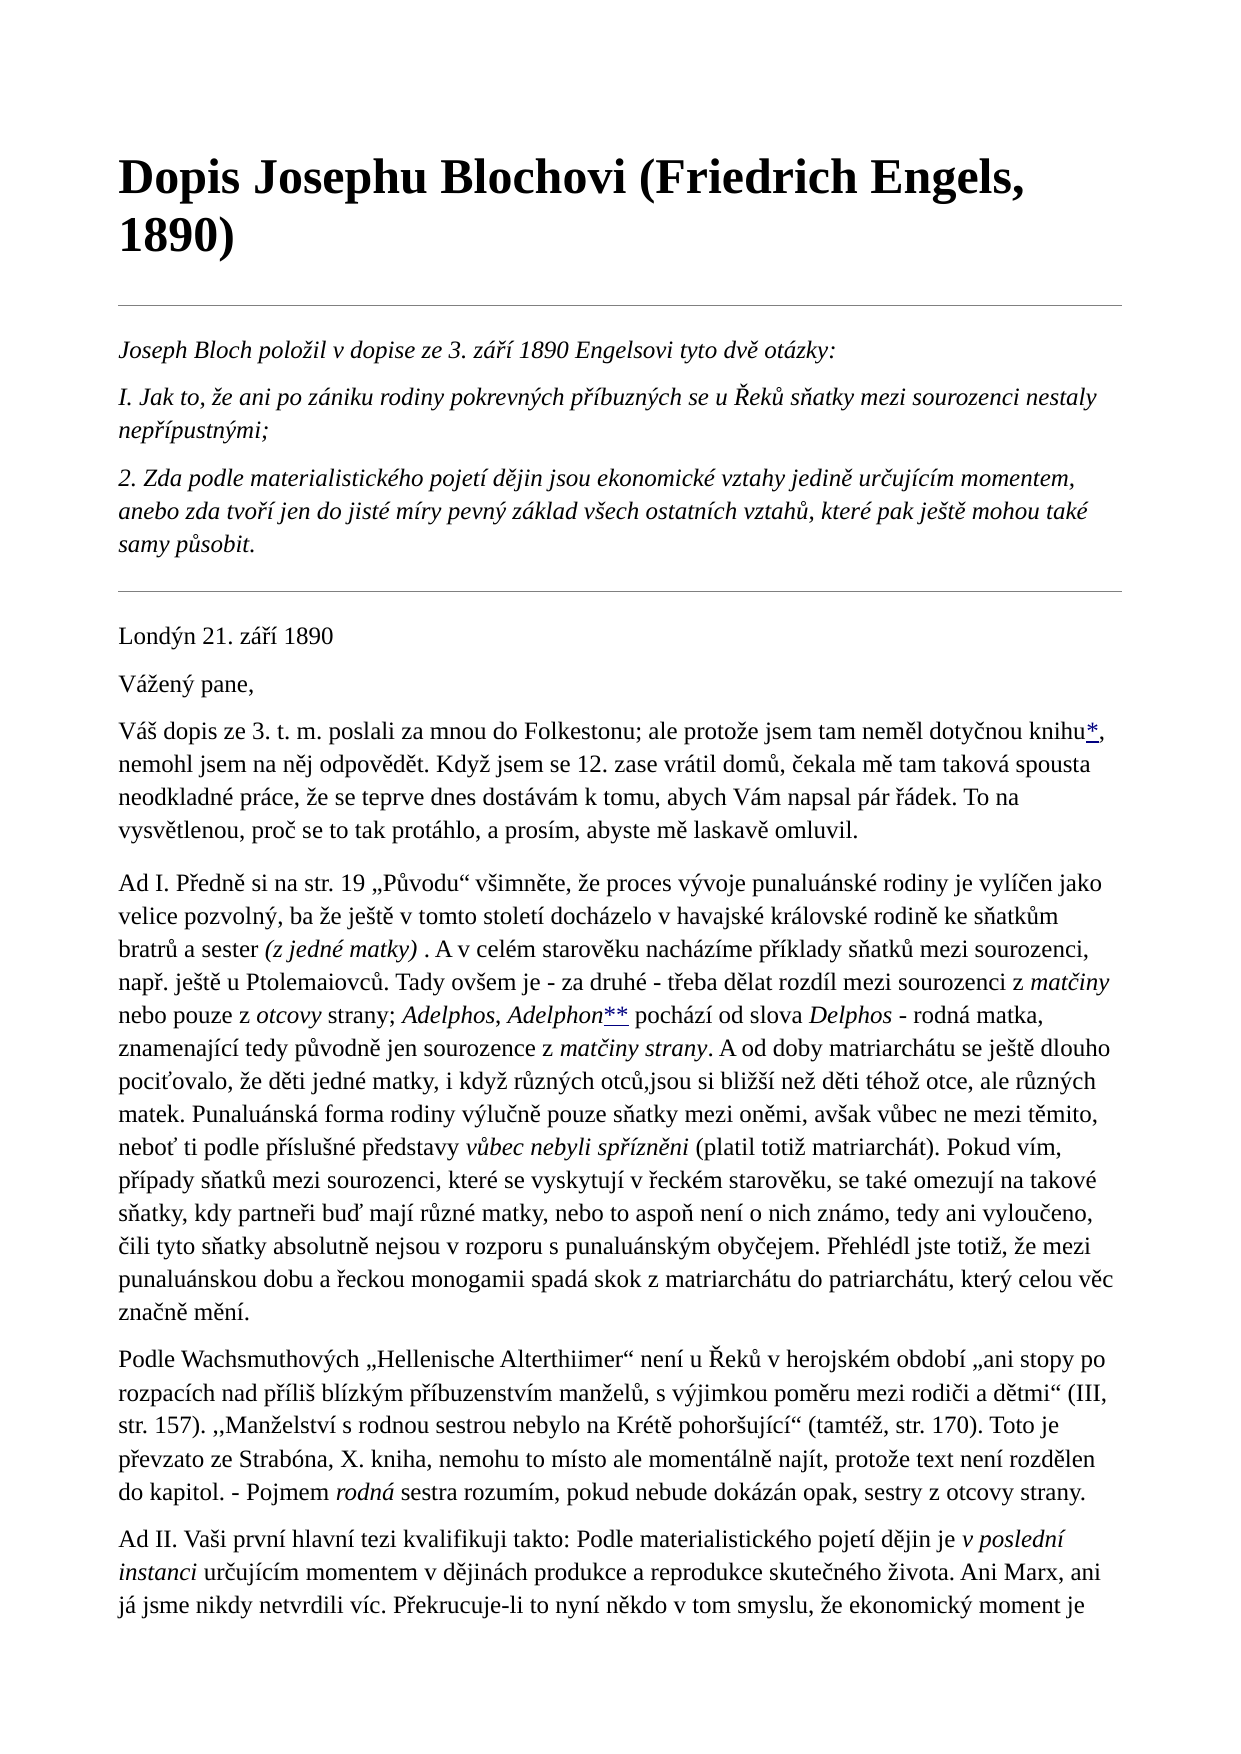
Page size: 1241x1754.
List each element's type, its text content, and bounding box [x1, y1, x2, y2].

text Joseph Bloch položil v dopise ze 3. září 1890 Engelsovi tyto dvě otázky: [118, 335, 1122, 364]
text 2. Zda podle materialistického pojetí dějin jsou ekonomické vztahy jedině určujícím momentem, anebo zda tvoří jen do jisté míry pevný základ všech ostatních vztahů, které pak ještě mohou také samy působit. [118, 463, 1122, 558]
text Ad II. Vaši první hlavní tezi kvalifikuji takto: Podle materialistického pojetí dějin je v poslední instanci určujícím momentem v dějinách produkce a reprodukce skutečného života. Ani Marx, ani já jsme nikdy netvrdili víc. Překrucuje-li to nyní někdo v tom smyslu, že ekonomický moment je [118, 1524, 1122, 1619]
text I. Jak to, že ani po zániku rodiny pokrevných příbuzných se u Řeků sňatky mezi sourozenci nestaly nepřípustnými; [118, 382, 1122, 444]
text Váš dopis ze 3. t. m. poslali za mnou do Folkestonu; ale protože jsem tam neměl dotyčnou knihu*, nemohl jsem na něj odpovědět. Když jsem se 12. zase vrátil domů, čekala mě tam taková spousta neodkladné práce, že se teprve dnes dostávám k tomu, abych Vám napsal pár řádek. To na vysvětlenou, proč se to tak protáhlo, a prosím, abyste mě laskavě omluvil. [118, 716, 1122, 844]
text Londýn 21. září 1890 [118, 621, 1122, 650]
text Vážený pane, [118, 669, 1122, 697]
text Ad I. Předně si na str. 19 „Původu“ všimněte, že proces vývoje punaluánské rodiny je vylíčen jako velice pozvolný, ba že ještě v tomto století docházelo v havajské královské rodině ke sňatkům bratrů a sester (z jedné matky) . A v celém starověku nacházíme příklady sňatků mezi sourozenci, např. ještě u Ptolemaiovců. Tady ovšem je - za druhé - třeba dělat rozdíl mezi sourozenci z matčiny nebo pouze z otcovy strany; Adelphos, Adelphon** pochází od slova Delphos - rodná matka, znamenající tedy původně jen sourozence z matčiny strany. A od doby matriarchátu se ještě dlouho pociťovalo, že děti jedné matky, i když různých otců,jsou si bližší než děti téhož otce, ale různých matek. Punaluánská forma rodiny výlučně pouze sňatky mezi oněmi, avšak vůbec ne mezi těmito, neboť ti podle příslušné představy vůbec nebyli spřízněni (platil totiž matriarchát). Pokud vím, případy sňatků mezi sourozenci, které se vyskytují v řeckém starověku, se také omezují na takové sňatky, kdy partneři buď mají různé matky, nebo to aspoň není o nich známo, tedy ani vyloučeno, čili tyto sňatky absolutně nejsou v rozporu s punaluánským obyčejem. Přehlédl jste totiž, že mezi punaluánskou dobu a řeckou monogamii spadá skok z matriarchátu do patriarchátu, který celou věc značně mění. [118, 863, 1122, 1326]
text Podle Wachsmuthových „Hellenische Alterthiimer“ není u Řeků v herojském období „ani stopy po rozpacích nad příliš blízkým příbuzenstvím manželů, s výjimkou poměru mezi rodiči a dětmi“ (III, str. 157). ,,Manželství s rodnou sestrou nebylo na Krétě pohoršující“ (tamtéž, str. 170). Toto je převzato ze Strabóna, X. kniha, nemohu to místo ale momentálně najít, protože text není rozdělen do kapitol. - Pojmem rodná sestra rozumím, pokud nebude dokázán opak, sestry z otcovy strany. [118, 1344, 1122, 1505]
subtitle Dopis Josephu Blochovi (Friedrich Engels, 1890) [118, 147, 1122, 262]
